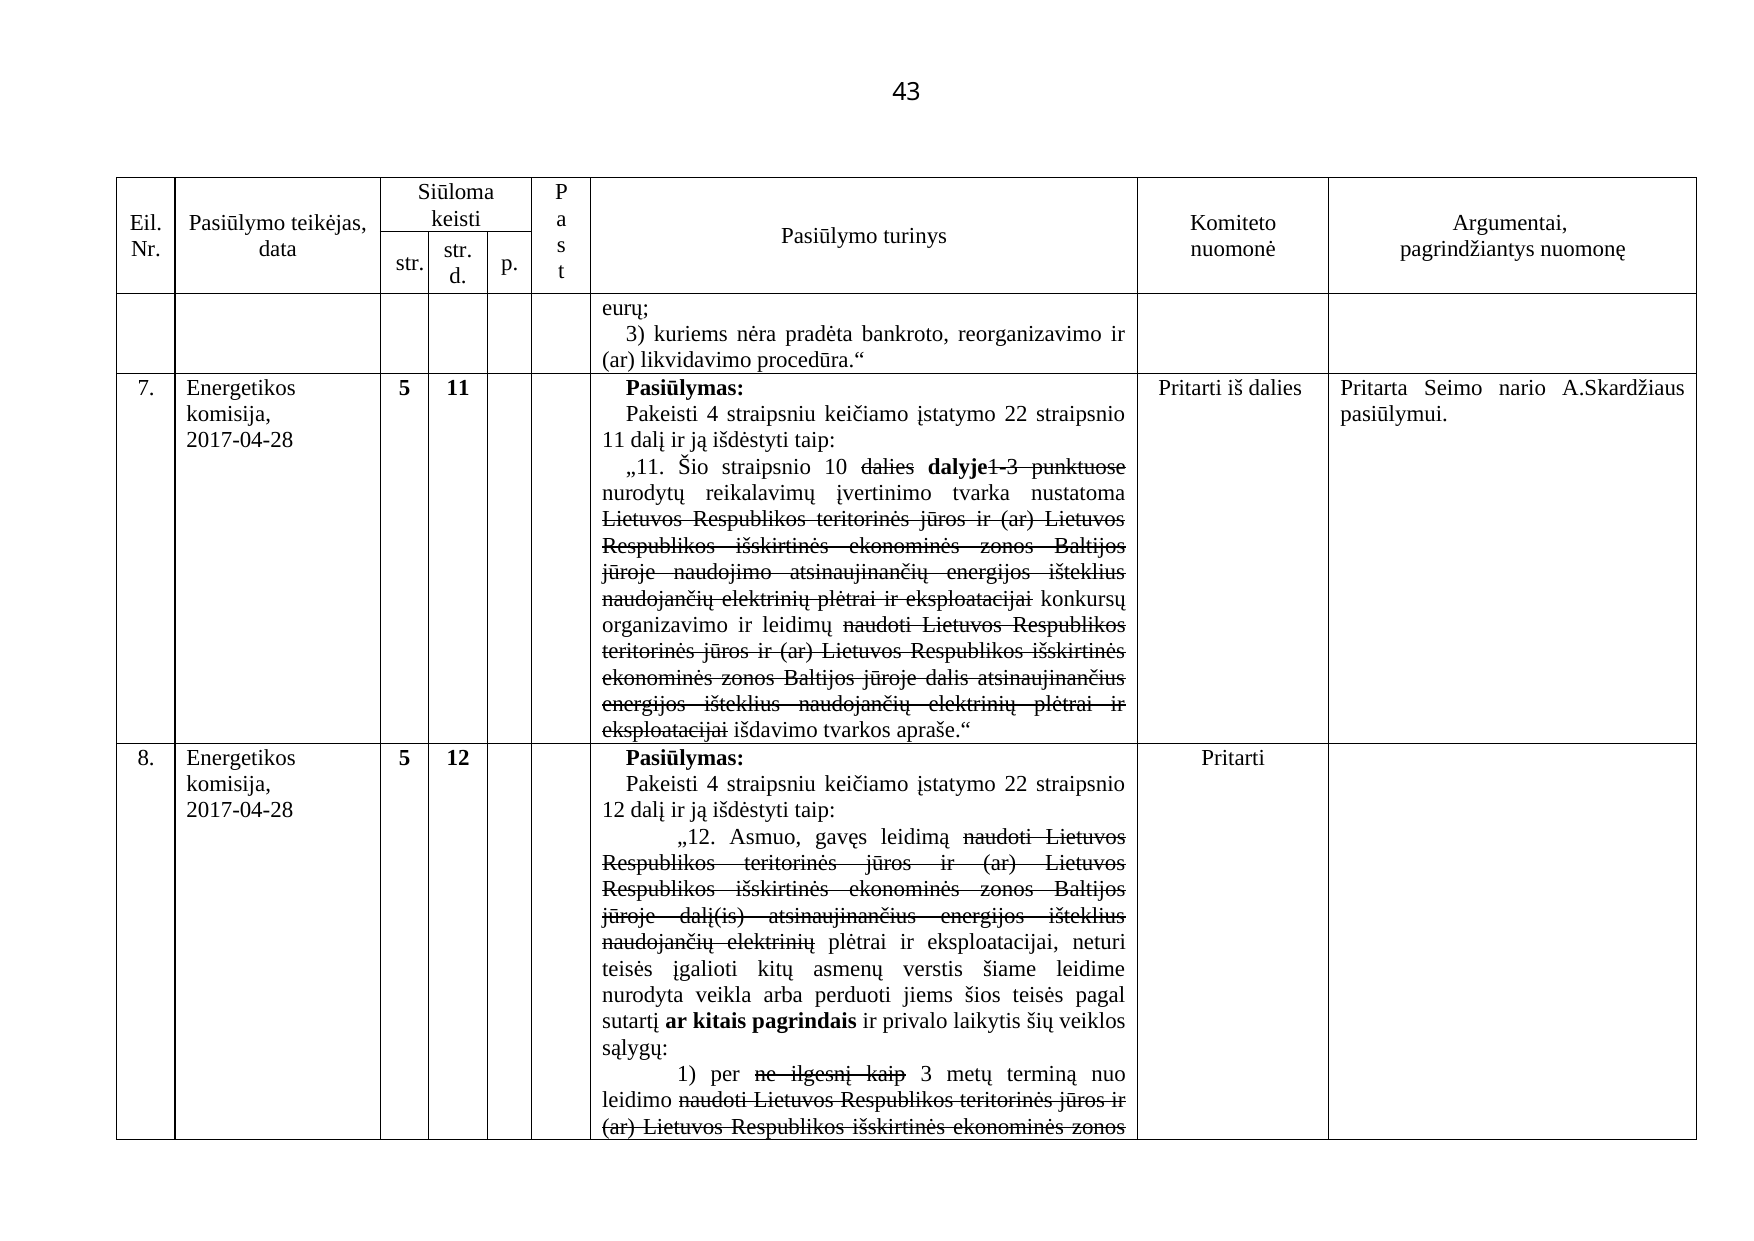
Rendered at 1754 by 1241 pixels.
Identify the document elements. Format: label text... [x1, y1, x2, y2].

table_cell Pritarti iš dalies [1138, 374, 1328, 743]
table_cell Pasiūlymas: Pakeisti 4 straipsniu keičiamo įstatymo 22 straipsnio 11 dalį ir ją išdėstyti taip: „11. Šio straipsnio 10 dalies dalyje1-3 punktuose nurodytų reikalavimų įvertinimo tvarka nustatoma Lietuvos Respublikos teritorinės jūros ir (ar) Lietuvos Respublikos išskirtinės ekonominės zonos Baltijos jūroje naudojimo atsinaujinančių energijos išteklius naudojančių elektrinių plėtrai ir eksploatacijai konkursų organizavimo ir leidimų naudoti Lietuvos Respublikos teritorinės jūros ir (ar) Lietuvos Respublikos išskirtinės ekonominės zonos Baltijos jūroje dalis atsinaujinančius energijos išteklius naudojančių elektrinių plėtrai ir eksploatacijai išdavimo tvarkos apraše.“ [591, 374, 1137, 743]
table_cell Energetikos komisija, 2017-04-28 [176, 744, 380, 1139]
table_cell 11 [429, 374, 487, 743]
table_cell [532, 374, 590, 743]
table_cell [429, 294, 487, 373]
table_cell p. [488, 232, 531, 293]
table_header Argumentai, pagrindžiantys nuomonę [1329, 178, 1696, 293]
table_cell [1138, 294, 1328, 373]
table_cell 5 [381, 374, 428, 743]
table_cell eurų; 3) kuriems nėra pradėta bankroto, reorganizavimo ir (ar) likvidavimo procedūra.“ [591, 294, 1137, 373]
table_cell 5 [381, 744, 428, 1139]
table_cell 7. [117, 374, 174, 743]
table_cell [381, 294, 428, 373]
table_cell [532, 294, 590, 373]
table_cell 12 [429, 744, 487, 1139]
table_cell Energetikos komisija, 2017-04-28 [176, 374, 380, 743]
table_header Siūloma keisti [381, 178, 531, 231]
table_cell [1329, 294, 1696, 373]
table_header Eil. Nr. [117, 178, 174, 293]
table_cell [532, 744, 590, 1139]
table_header Komiteto nuomonė [1138, 178, 1328, 293]
table_cell str. [381, 232, 428, 293]
table_cell Pritarta Seimo nario A.Skardžiaus pasiūlymui. [1329, 374, 1696, 743]
table_header Pasiūlymo turinys [591, 178, 1137, 293]
table_cell str. d. [429, 232, 487, 293]
table_cell [176, 294, 380, 373]
table_cell [1329, 744, 1696, 1139]
table_header Pasiūlymo teikėjas, data [176, 178, 380, 293]
table_cell [117, 294, 174, 373]
table_cell Pasiūlymas: Pakeisti 4 straipsniu keičiamo įstatymo 22 straipsnio 12 dalį ir ją išdėstyti taip: „12. Asmuo, gavęs leidimą naudoti Lietuvos Respublikos teritorinės jūros ir (ar) Lietuvos Respublikos išskirtinės ekonominės zonos Baltijos jūroje dalį(is) atsinaujinančius energijos išteklius naudojančių elektrinių plėtrai ir eksploatacijai, neturi teisės įgalioti kitų asmenų verstis šiame leidime nurodyta veikla arba perduoti jiems šios teisės pagal sutartį ar kitais pagrindais ir privalo laikytis šių veiklos sąlygų: 1) per ne ilgesnį kaip 3 metų terminą nuo leidimo naudoti Lietuvos Respublikos teritorinės jūros ir (ar) Lietuvos Respublikos išskirtinės ekonominės zonos [591, 744, 1137, 1139]
table_cell [488, 294, 531, 373]
table_cell [488, 374, 531, 743]
table_cell [488, 744, 531, 1139]
table_cell Pritarti [1138, 744, 1328, 1139]
table_header Pastabos [532, 178, 590, 293]
table_cell 8. [117, 744, 174, 1139]
